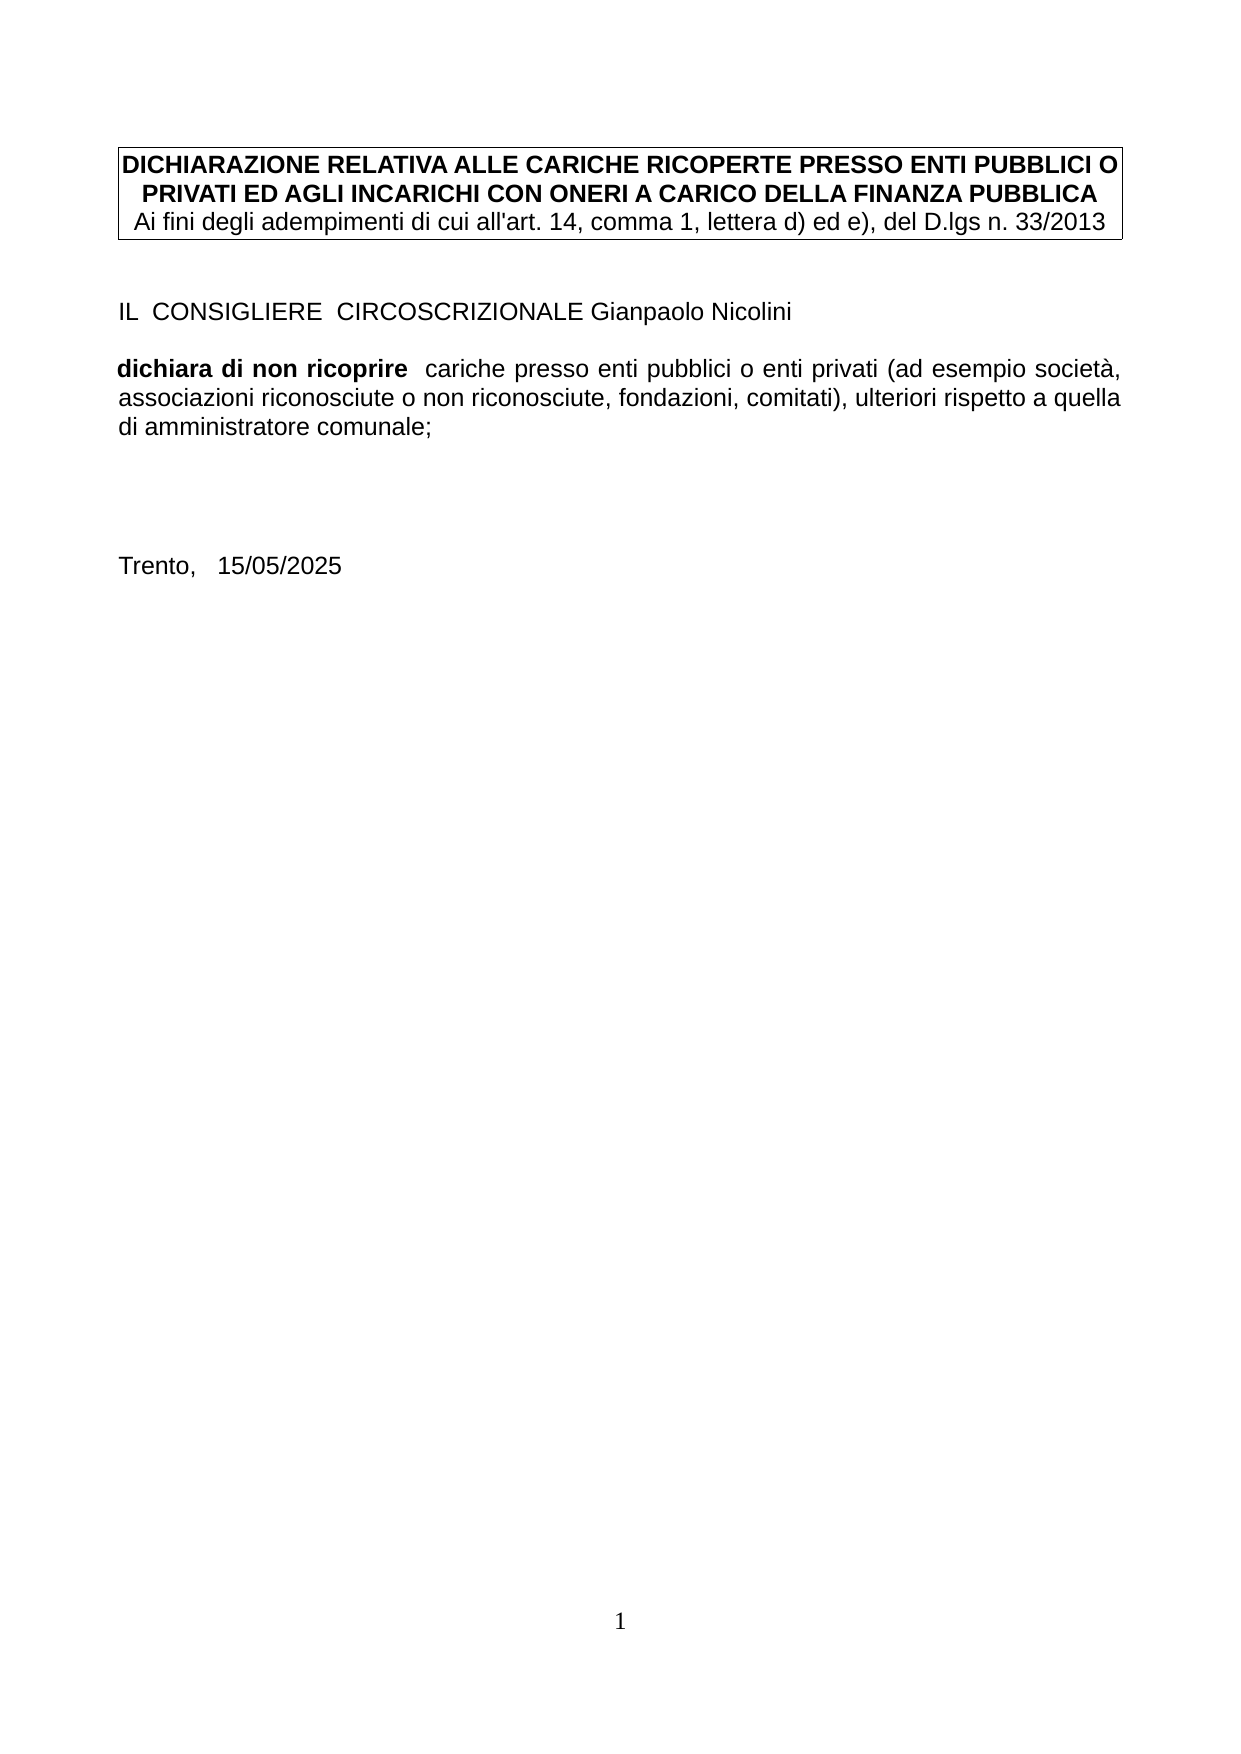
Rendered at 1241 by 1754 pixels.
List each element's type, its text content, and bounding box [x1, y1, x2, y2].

text dichiara di non ricoprire cariche presso enti pubblici o enti privati (ad esempio società, associazioni riconosciute o non riconosciute, fondazioni, comitati), ulteriori rispetto a quella di amministratore comunale; [117, 354, 1123, 440]
text IL CONSIGLIERE CIRCOSCRIZIONALE Gianpaolo Nicolini [118, 297, 1112, 325]
text Ai fini degli adempimenti di cui all'art. 14, comma 1, lettera d) ed e), del D.lgs n. 33/2013 [119, 204, 1122, 239]
text DICHIARAZIONE RELATIVA ALLE CARICHE RICOPERTE PRESSO ENTI PUBBLICI O PRIVATI ED AGLI INCARICHI CON ONERI A CARICO DELLA FINANZA PUBBLICA [119, 148, 1122, 204]
text Trento, 15/05/2025 [118, 551, 1122, 579]
